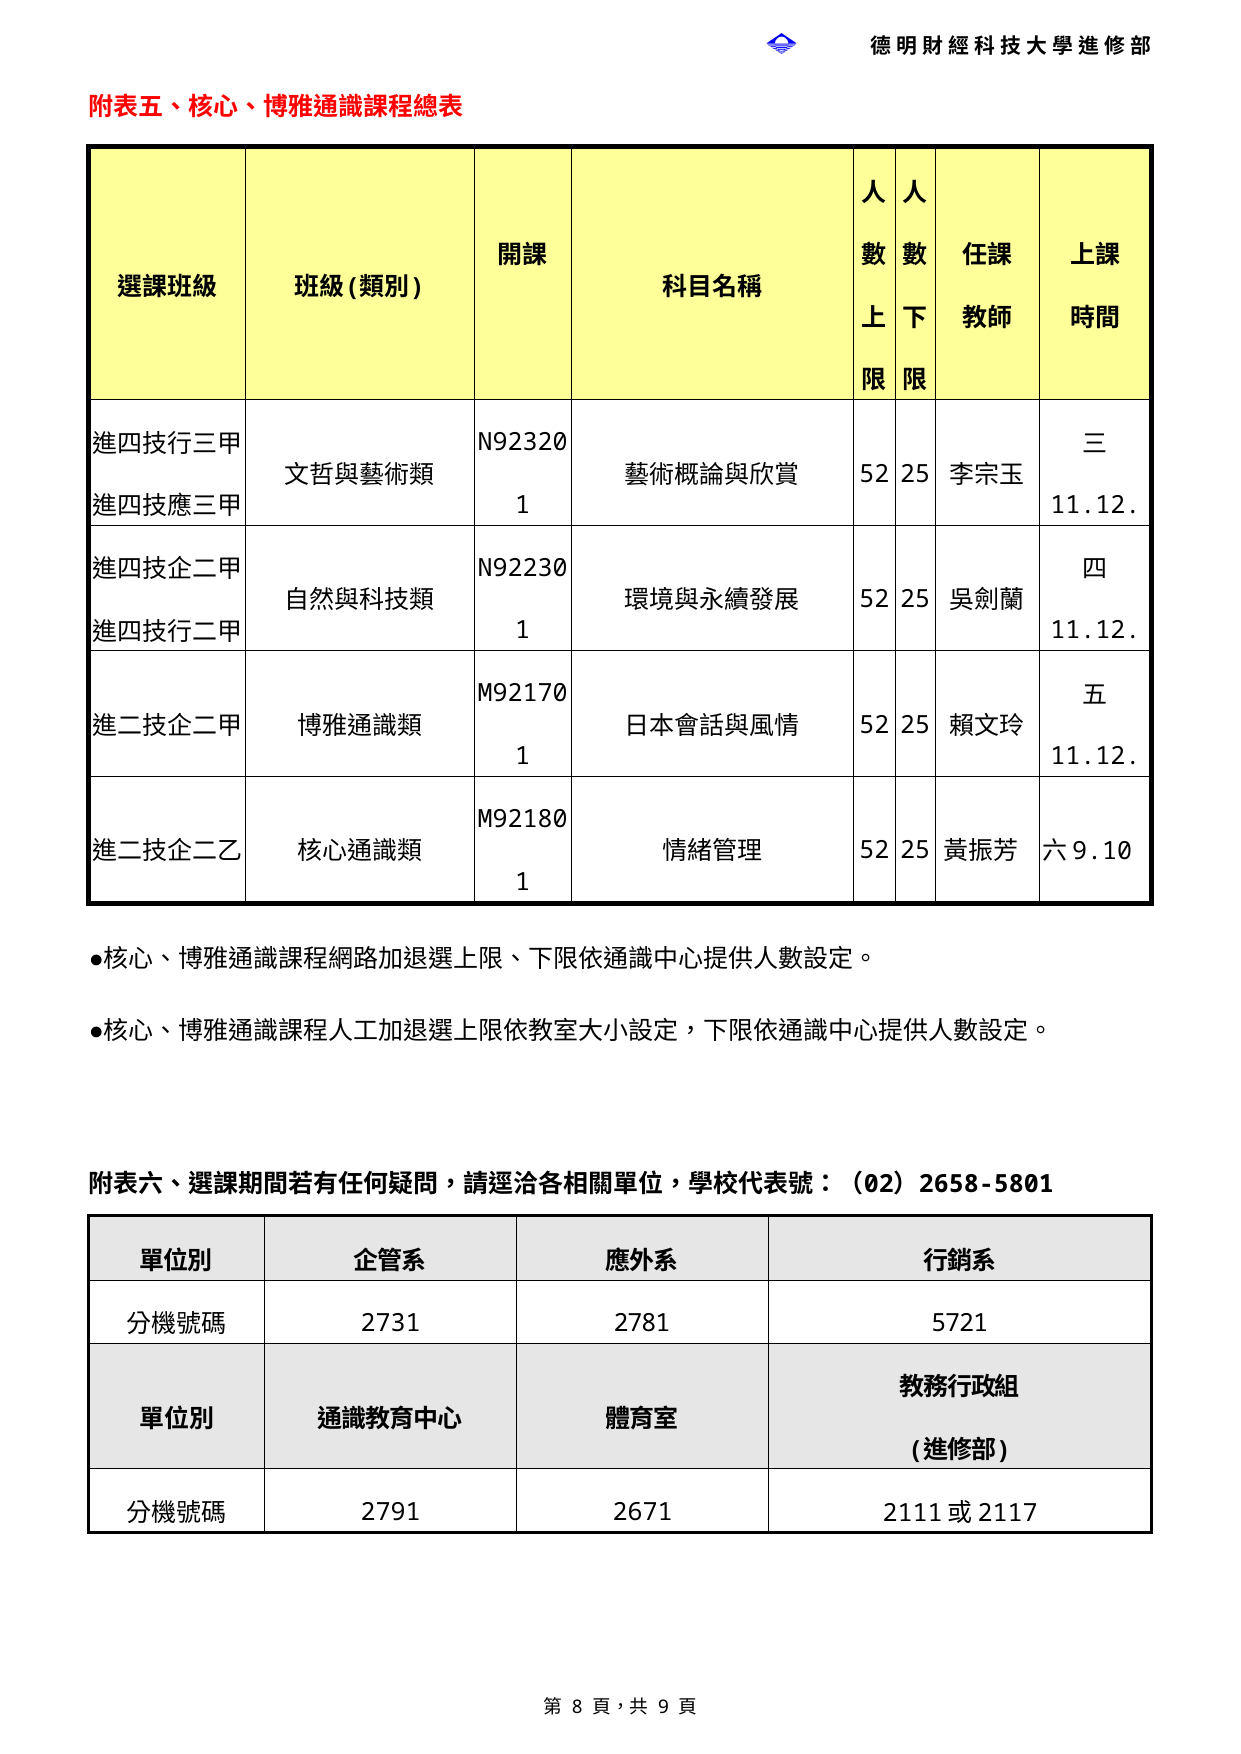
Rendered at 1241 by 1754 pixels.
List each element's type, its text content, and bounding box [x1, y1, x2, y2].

table_header 班級(類別) [246, 149, 474, 399]
table_header 企管系 [265, 1217, 516, 1280]
table_cell 25 [896, 400, 935, 524]
text 附表五、核心、博雅通識課程總表 [89, 63, 1152, 126]
table_cell 進四技行三甲 進四技應三甲 [91, 400, 245, 524]
table_header 科目名稱 [572, 149, 853, 399]
table_cell 進二技企二乙 [91, 777, 245, 901]
table_cell 25 [896, 526, 935, 650]
table_cell 三11.12. [1040, 400, 1149, 524]
table_cell N922301 [475, 526, 571, 650]
table_cell 5721 [769, 1281, 1150, 1343]
table_cell 單位別 [90, 1344, 264, 1468]
table_cell 文哲與藝術類 [246, 400, 474, 524]
table_cell 自然與科技類 [246, 526, 474, 650]
table_cell 日本會話與風情 [572, 651, 853, 776]
table_cell M921801 [475, 777, 571, 901]
text 附表六、選課期間若有任何疑問，請逕洽各相關單位，學校代表號：（02）2658-5801 [89, 1140, 1152, 1203]
text ●核心、博雅通識課程網路加退選上限、下限依通識中心提供人數設定。 [89, 915, 1152, 978]
table_cell 52 [854, 400, 895, 524]
table_cell 2791 [265, 1469, 516, 1531]
table_cell 五11.12. [1040, 651, 1149, 776]
table_cell 52 [854, 651, 895, 776]
table_cell 核心通識類 [246, 777, 474, 901]
table_cell 2111或2117 [769, 1469, 1150, 1531]
table_cell 52 [854, 526, 895, 650]
table_cell 博雅通識類 [246, 651, 474, 776]
table_cell 四11.12. [1040, 526, 1149, 650]
table_header 任課 教師 [936, 149, 1039, 399]
table_cell 情緒管理 [572, 777, 853, 901]
text ●核心、博雅通識課程人工加退選上限依教室大小設定，下限依通識中心提供人數設定。 [89, 987, 1152, 1049]
table_header 開課 [475, 149, 571, 399]
table_header 應外系 [517, 1217, 768, 1280]
table_cell 藝術概論與欣賞 [572, 400, 853, 524]
table_cell 進二技企二甲 [91, 651, 245, 776]
table_header 選課班級 [91, 149, 245, 399]
table_cell 通識教育中心 [265, 1344, 516, 1468]
table_cell 2671 [517, 1469, 768, 1531]
table_header 人數 下限 [896, 149, 935, 399]
table_cell 分機號碼 [90, 1469, 264, 1531]
table_cell 2731 [265, 1281, 516, 1343]
table_header 人數 上限 [854, 149, 895, 399]
table_cell 2781 [517, 1281, 768, 1343]
table_header 單位別 [90, 1217, 264, 1280]
table_cell N923201 [475, 400, 571, 524]
table_cell 環境與永續發展 [572, 526, 853, 650]
table_cell 體育室 [517, 1344, 768, 1468]
table_cell 六9.10 [1040, 777, 1149, 901]
table_cell 李宗玉 [936, 400, 1039, 524]
table_header 行銷系 [769, 1217, 1150, 1280]
table_cell 52 [854, 777, 895, 901]
table_header 上課 時間 [1040, 149, 1149, 399]
table_cell 25 [896, 777, 935, 901]
table_cell 賴文玲 [936, 651, 1039, 776]
table_cell 25 [896, 651, 935, 776]
table_cell 吳劍蘭 [936, 526, 1039, 650]
table_cell M921701 [475, 651, 571, 776]
table_cell 分機號碼 [90, 1281, 264, 1343]
table_cell 黃振芳 [936, 777, 1039, 901]
table_cell 進四技企二甲 進四技行二甲 [91, 526, 245, 650]
table_cell 教務行政組 (進修部) [769, 1344, 1150, 1468]
